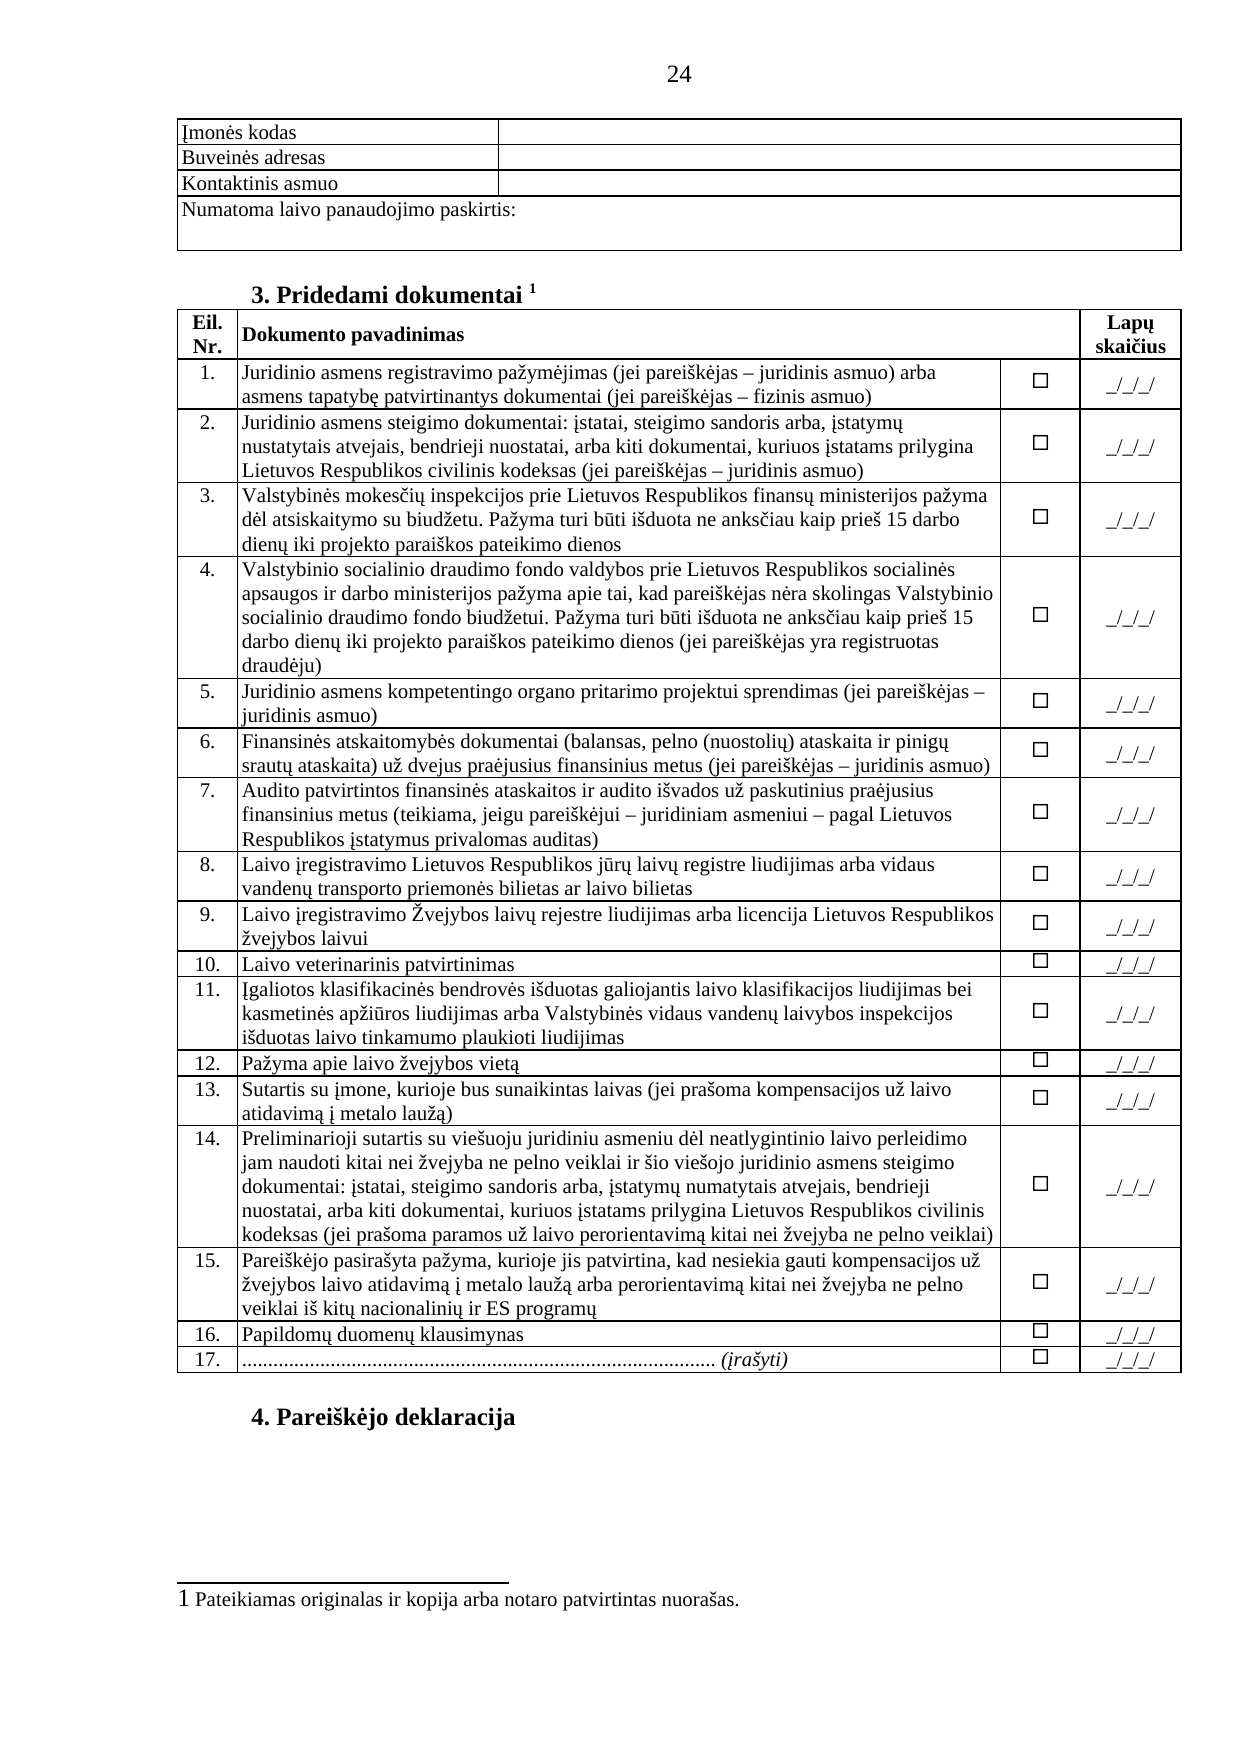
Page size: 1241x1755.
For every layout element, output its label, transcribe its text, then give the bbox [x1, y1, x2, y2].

table_cell 6. [178, 729, 237, 777]
table_cell 8. [178, 852, 237, 900]
table_cell  [1001, 557, 1079, 677]
text 4. Pareiškėjo deklaracija [177, 1402, 1181, 1431]
table_cell 9. [178, 902, 237, 950]
table_cell  [1001, 902, 1079, 950]
table_cell 11. [178, 977, 237, 1049]
table_cell  [1001, 1322, 1079, 1346]
table_cell  [1001, 1077, 1079, 1124]
table_cell 7. [178, 778, 237, 851]
table_cell _/_/_/ [1081, 729, 1180, 777]
table_cell  [1001, 483, 1079, 556]
table_cell 2. [178, 410, 237, 482]
table_cell  [1001, 1248, 1079, 1320]
table_cell  [1001, 952, 1079, 976]
table_cell Numatoma laivo panaudojimo paskirtis: [178, 197, 1180, 249]
table_cell 16. [233, 1322, 237, 1346]
table_cell  [1001, 977, 1079, 1049]
table_cell _/_/_/ [1081, 679, 1180, 727]
table_cell  [1001, 778, 1079, 851]
table_cell  [1001, 1347, 1079, 1371]
table_cell _/_/_/ [1081, 778, 1180, 851]
table_cell 13. [178, 1077, 237, 1124]
table_cell  [1001, 679, 1079, 727]
table_cell 14. [178, 1126, 237, 1246]
table_cell 12. [233, 1051, 237, 1075]
table_cell  [1001, 360, 1079, 408]
table_cell _/_/_/ [1081, 483, 1180, 556]
table_cell [499, 171, 503, 195]
table_cell  [1001, 1051, 1079, 1075]
table_cell [499, 120, 503, 144]
text Pateikiamas originalas ir kopija arba notaro patvirtintas nuorašas. [177, 1583, 1181, 1612]
table_cell _/_/_/ [1081, 977, 1180, 1049]
table_cell  [1001, 1126, 1079, 1246]
table_cell  [1001, 852, 1079, 900]
table_cell _/_/_/ [1081, 902, 1180, 950]
table_cell  [1001, 729, 1079, 777]
table_header Eil. Nr. [233, 310, 237, 358]
table_cell 3. [178, 483, 237, 556]
table_cell _/_/_/ [1081, 410, 1180, 482]
table_cell [499, 145, 503, 169]
table_cell 1. [178, 360, 237, 408]
table_header Dokumento pavadinimas [238, 310, 1079, 358]
table_cell 10. [233, 952, 237, 976]
table_cell _/_/_/ [1081, 557, 1180, 677]
table_cell 4. [178, 557, 237, 677]
table_cell 5. [178, 679, 237, 727]
table_cell 17. [233, 1347, 237, 1371]
table_cell _/_/_/ [1081, 852, 1180, 900]
table_cell _/_/_/ [1081, 360, 1180, 408]
table_cell 15. [178, 1248, 237, 1320]
text 3. Pridedami dokumentai [177, 280, 1181, 309]
table_cell _/_/_/ [1081, 1126, 1180, 1246]
table_cell _/_/_/ [1081, 1077, 1180, 1124]
table_cell _/_/_/ [1081, 1248, 1180, 1320]
table_cell  [1001, 410, 1079, 482]
